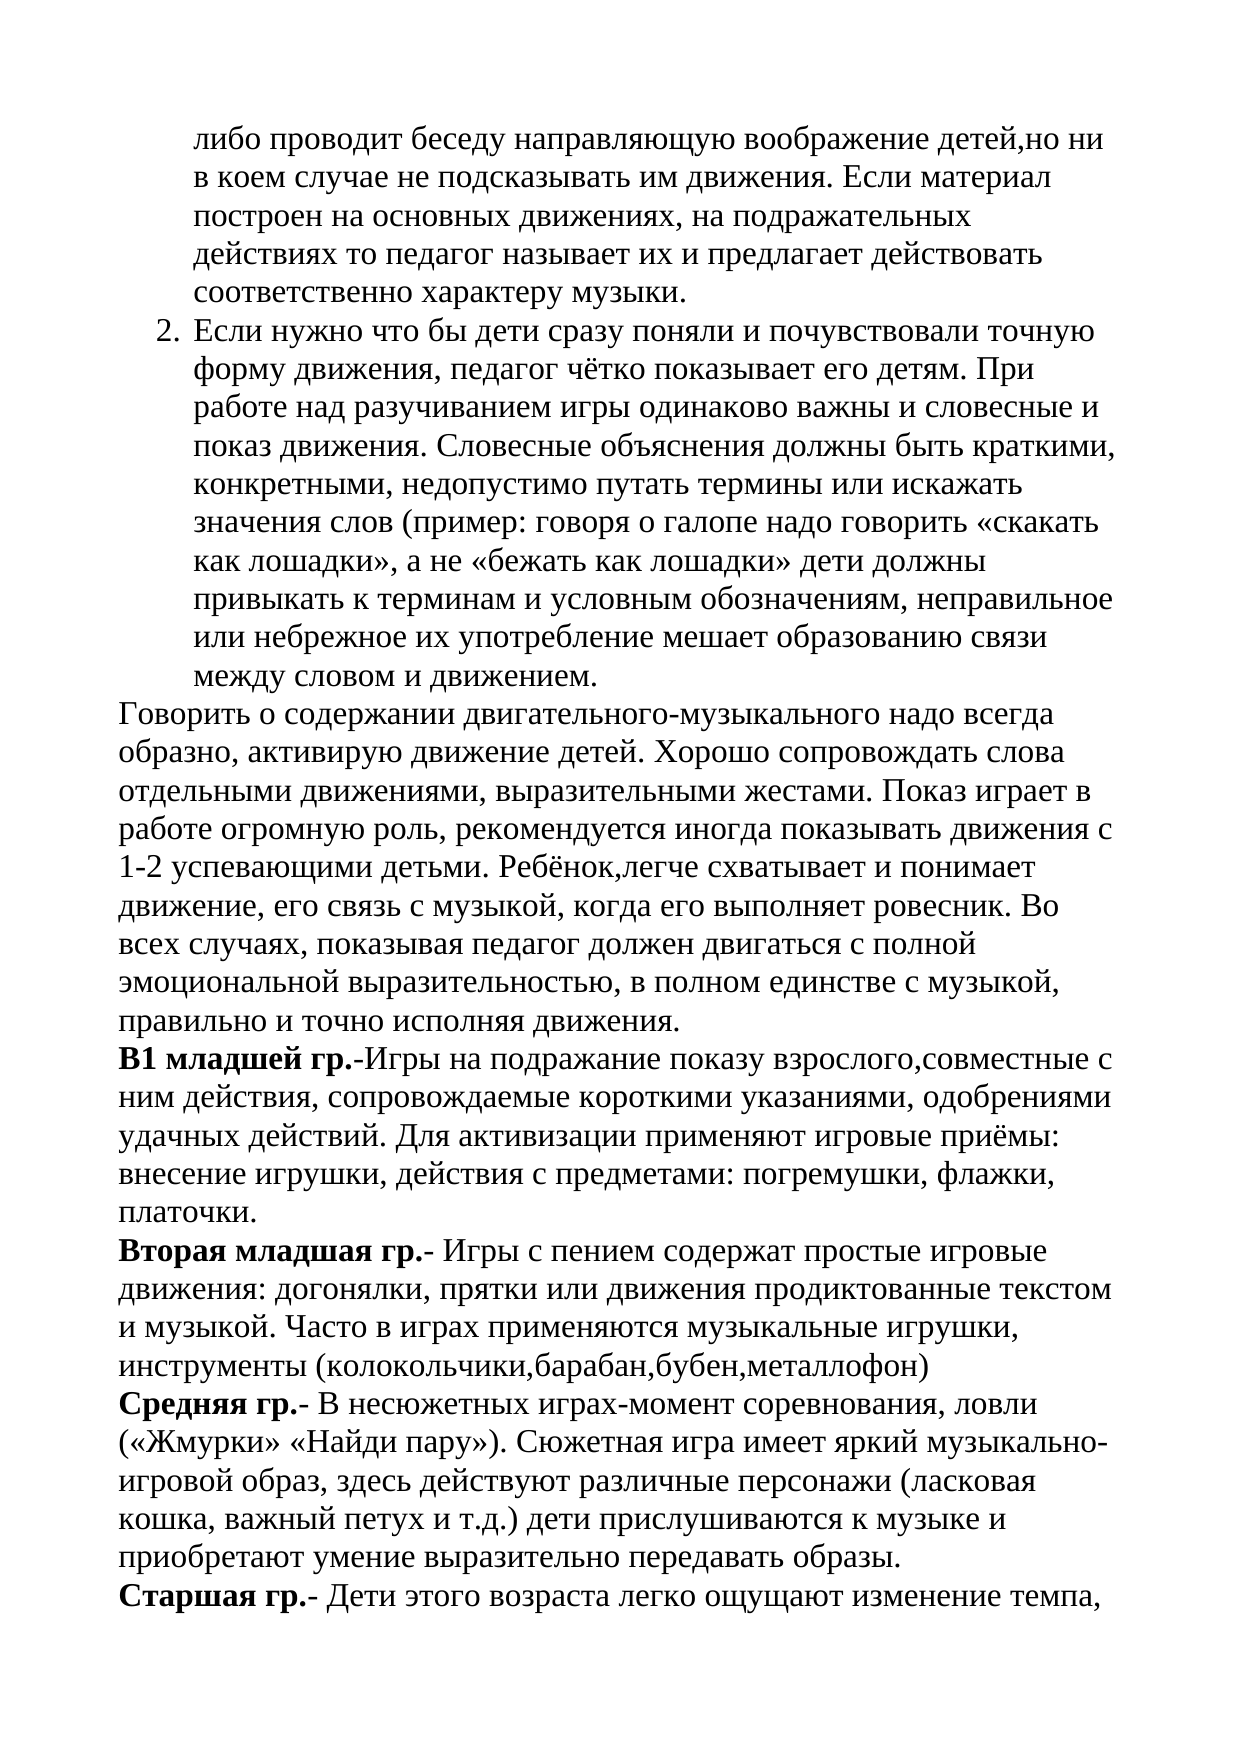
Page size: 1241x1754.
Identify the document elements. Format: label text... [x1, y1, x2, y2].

text Старшая гр.- Дети этого возраста легко ощущают изменение темпа, [118, 1575, 1122, 1613]
list Если нужно что бы дети сразу поняли и почувствовали точную форму движения, педагог чётко показывает его детям. При работе над разучиванием игры одинаково важны и словесные и показ движения. Словесные объяснения должны быть краткими, конкретными, недопустимо путать термины или искажать значения слов (пример: говоря о галопе надо говорить «скакать как лошадки», а не «бежать как лошадки» дети должны привыкать к терминам и условным обозначениям, неправильное или небрежное их употребление мешает образованию связи между словом и движением. [156, 310, 1122, 693]
text Вторая младшая гр.- Игры с пением содержат простые игровые движения: догонялки, прятки или движения продиктованные текстом и музыкой. Часто в играх применяются музыкальные игрушки, инструменты (колокольчики,барабан,бубен,металлофон) [118, 1230, 1122, 1383]
text В1 младшей гр.-Игры на подражание показу взрослого,совместные с ним действия, сопровождаемые короткими указаниями, одобрениями удачных действий. Для активизации применяют игровые приёмы: внесение игрушки, действия с предметами: погремушки, флажки, платочки. [118, 1038, 1122, 1230]
text Говорить о содержании двигательного-музыкального надо всегда образно, активирую движение детей. Хорошо сопровождать слова отдельными движениями, выразительными жестами. Показ играет в работе огромную роль, рекомендуется иногда показывать движения с 1-2 успевающими детьми. Ребёнок,легче схватывает и понимает движение, его связь с музыкой, когда его выполняет ровесник. Во всех случаях, показывая педагог должен двигаться с полной эмоциональной выразительностью, в полном единстве с музыкой, правильно и точно исполняя движения. [118, 693, 1122, 1038]
list либо проводит беседу направляющую воображение детей,но ни в коем случае не подсказывать им движения. Если материал построен на основных движениях, на подражательных действиях то педагог называет их и предлагает действовать соответственно характеру музыки. [156, 118, 1122, 310]
text Средняя гр.- В несюжетных играх-момент соревнования, ловли («Жмурки» «Найди пару»). Сюжетная игра имеет яркий музыкально-игровой образ, здесь действуют различные персонажи (ласковая кошка, важный петух и т.д.) дети прислушиваются к музыке и приобретают умение выразительно передавать образы. [118, 1383, 1122, 1575]
